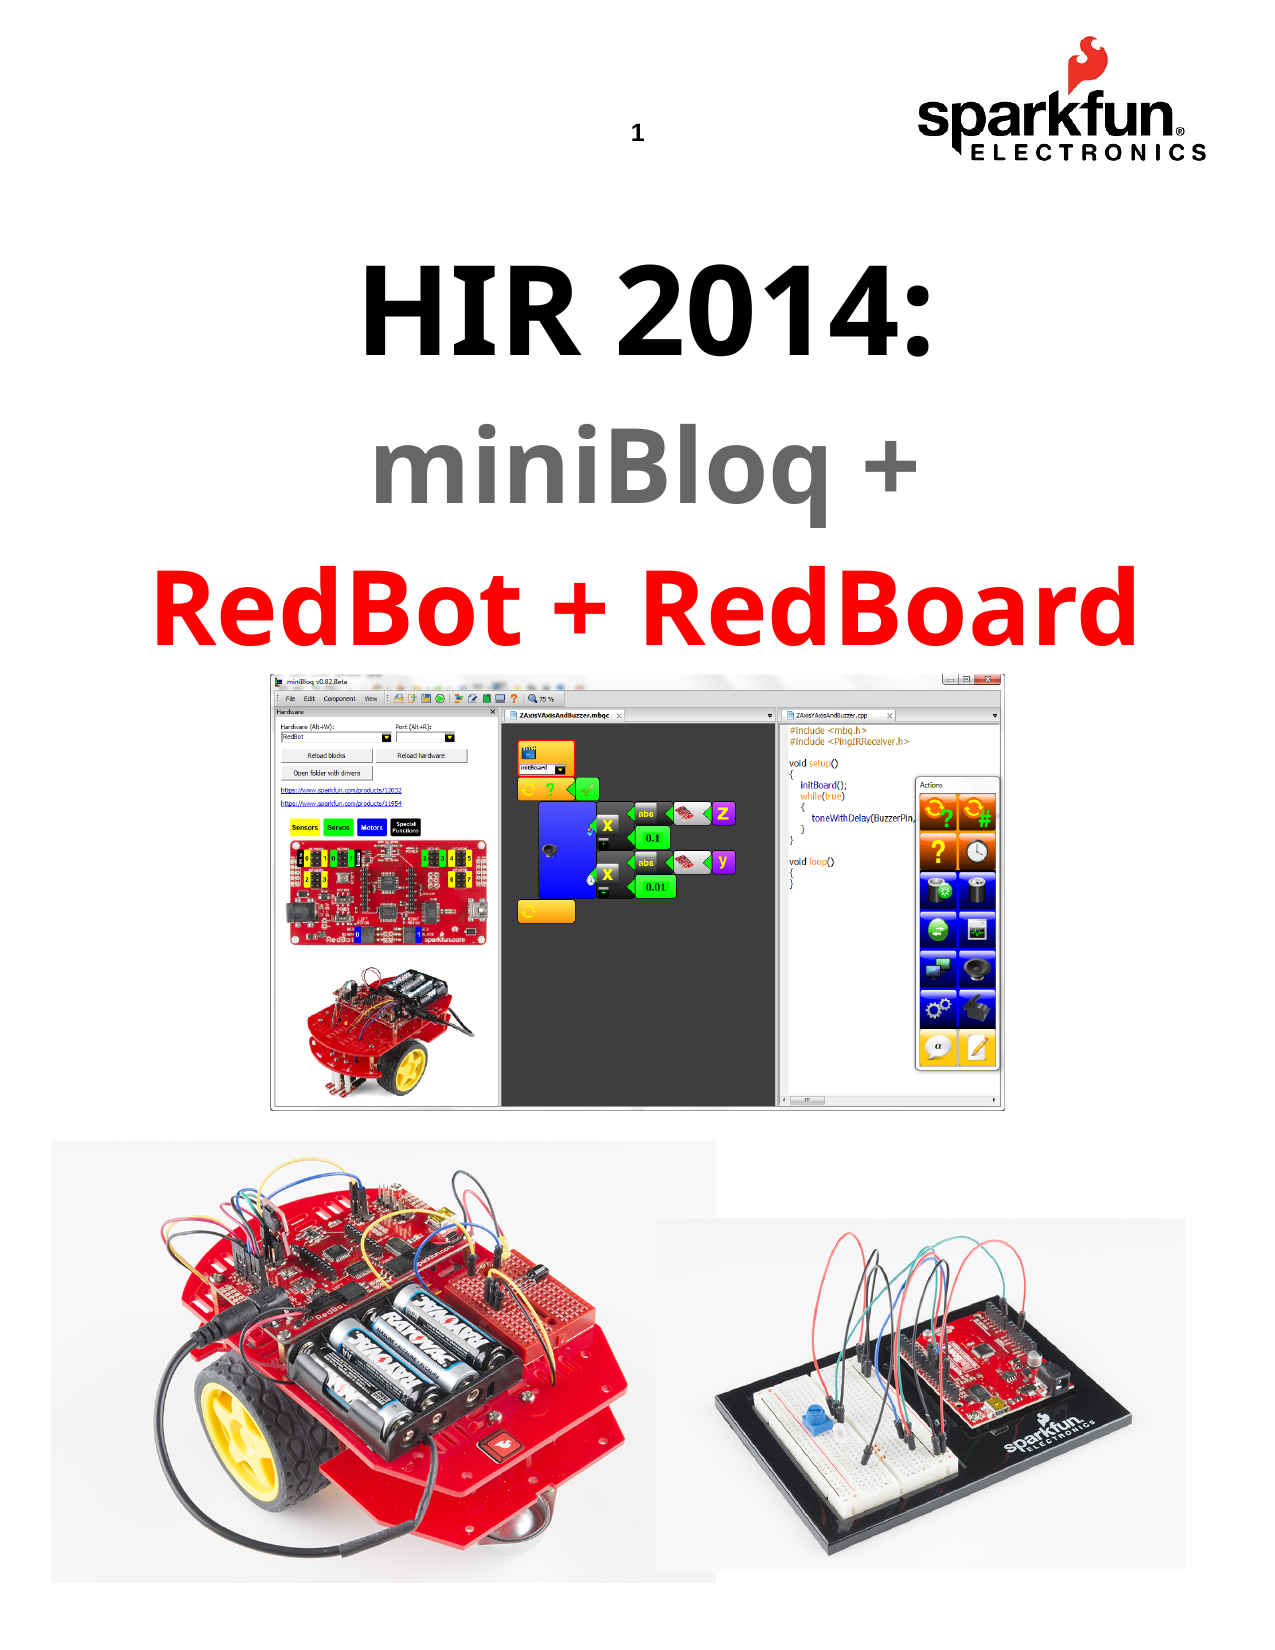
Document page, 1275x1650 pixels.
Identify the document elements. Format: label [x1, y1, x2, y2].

picture [51, 1141, 1186, 1583]
picture [916, 31, 1213, 168]
picture [270, 674, 1005, 1111]
